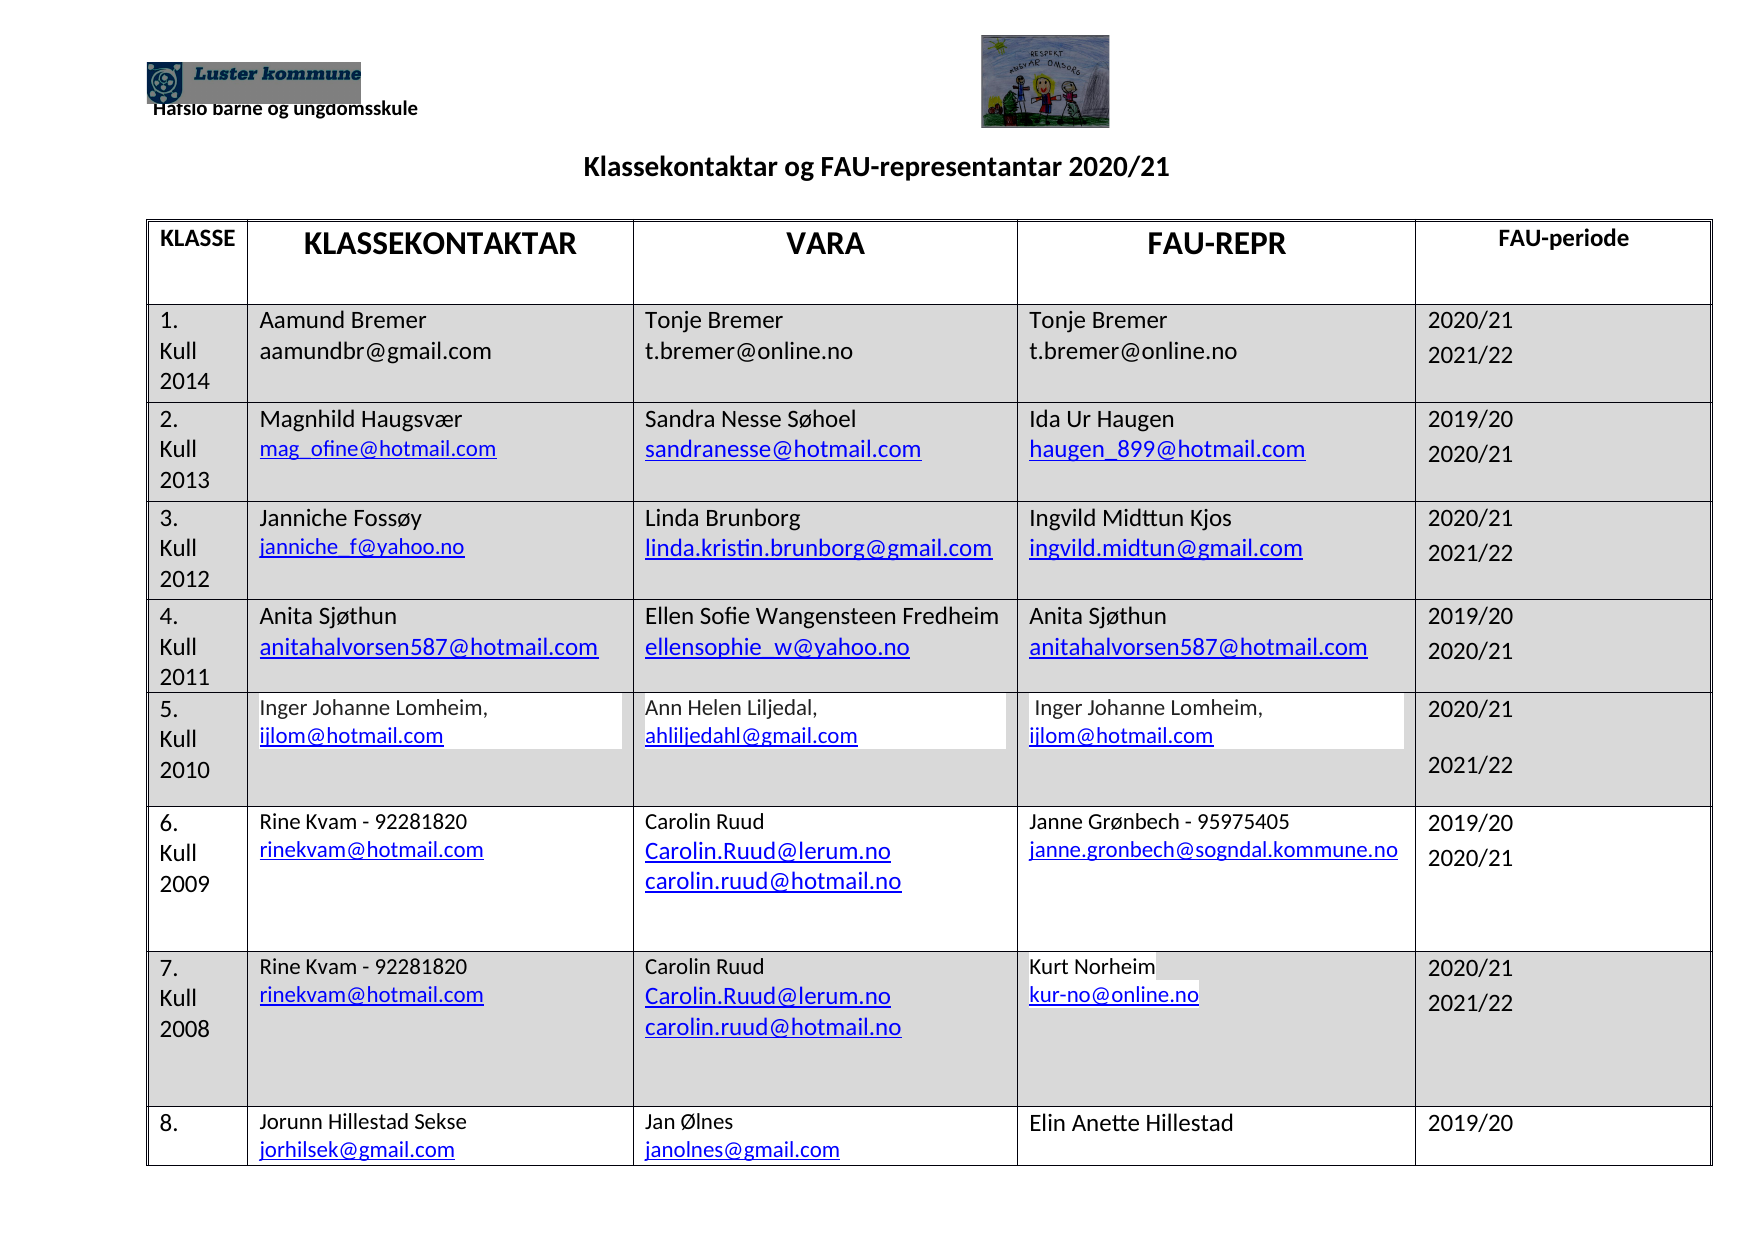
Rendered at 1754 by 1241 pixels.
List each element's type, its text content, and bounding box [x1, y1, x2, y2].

table_cell Ida Ur Haugen haugen_899@hotmail.com [1018, 403, 1415, 501]
table_cell Linda Brunborg linda.kristin.brunborg@gmail.com [634, 502, 1017, 599]
table_cell 2020/21 2021/22 [1416, 693, 1710, 806]
table_cell Ingvild Midttun Kjos ingvild.midtun@gmail.com [1018, 502, 1415, 599]
table_cell Carolin Ruud Carolin.Ruud@lerum.no carolin.ruud@hotmail.no [634, 807, 1017, 951]
table_header FAU-REPR [1018, 222, 1415, 303]
table_cell Tonje Bremer t.bremer@online.no [1018, 305, 1415, 402]
table_cell Sandra Nesse Søhoel sandranesse@hotmail.com [634, 403, 1017, 501]
table_cell 8. [149, 1107, 247, 1165]
table_cell Elin Anette Hillestad [1018, 1107, 1415, 1165]
table_cell Janniche Fossøy janniche_f@yahoo.no [248, 502, 633, 599]
table_cell Jan Ølnes janolnes@gmail.com [634, 1107, 1017, 1165]
table_cell Anita Sjøthun anitahalvorsen587@hotmail.com [248, 600, 633, 692]
table_cell 7. Kull 2008 [149, 952, 247, 1106]
table_cell Jorunn Hillestad Sekse jorhilsek@gmail.com [248, 1107, 633, 1165]
table_header KLASSEKONTAKTAR [248, 222, 633, 303]
table_cell 2019/20 2020/21 [1416, 807, 1710, 951]
table_cell 2019/20 2020/21 [1416, 403, 1710, 501]
table_header KLASSE [149, 222, 247, 303]
table_cell Aamund Bremer aamundbr@gmail.com [248, 305, 633, 402]
text Klassekontaktar og FAU-representantar 2020/21 [148, 148, 1606, 183]
table_cell 2. Kull 2013 [149, 403, 247, 501]
table_cell 4. Kull 2011 [149, 600, 247, 692]
table_header VARA [634, 222, 1017, 303]
table_cell Ellen Sofie Wangensteen Fredheim ellensophie_w@yahoo.no [634, 600, 1017, 692]
table_cell Anita Sjøthun anitahalvorsen587@hotmail.com [1018, 600, 1415, 692]
table_cell Tonje Bremer t.bremer@online.no [634, 305, 1017, 402]
table_cell Kurt Norheim kur-no@online.no [1018, 952, 1415, 1106]
table_cell Inger Johanne Lomheim, ijlom@hotmail.com [248, 693, 633, 806]
table_cell Inger Johanne Lomheim, ijlom@hotmail.com [1018, 693, 1415, 806]
table_cell Ann Helen Liljedal, ahliljedahl@gmail.com [634, 693, 1017, 806]
table_cell 5. Kull 2010 [149, 693, 247, 806]
table_cell Magnhild Haugsvær mag_ofine@hotmail.com [248, 403, 633, 501]
table_cell Janne Grønbech - 95975405 janne.gronbech@sogndal.kommune.no [1018, 807, 1415, 951]
table_cell Carolin Ruud Carolin.Ruud@lerum.no carolin.ruud@hotmail.no [634, 952, 1017, 1106]
table_cell 2020/21 2021/22 [1416, 952, 1710, 1106]
table_cell 6. Kull 2009 [149, 807, 247, 951]
table_cell 1. Kull 2014 [149, 305, 247, 402]
table_cell Rine Kvam - 92281820 rinekvam@hotmail.com [248, 952, 633, 1106]
table_cell 2019/20 2020/21 [1416, 600, 1710, 692]
table_cell 3. Kull 2012 [149, 502, 247, 599]
table_cell 2020/21 2021/22 [1416, 305, 1710, 402]
table_cell 2020/21 2021/22 [1416, 502, 1710, 599]
table_cell 2019/20 [1416, 1107, 1710, 1165]
table_header FAU-periode [1416, 222, 1710, 303]
table_cell Rine Kvam - 92281820 rinekvam@hotmail.com [248, 807, 633, 951]
